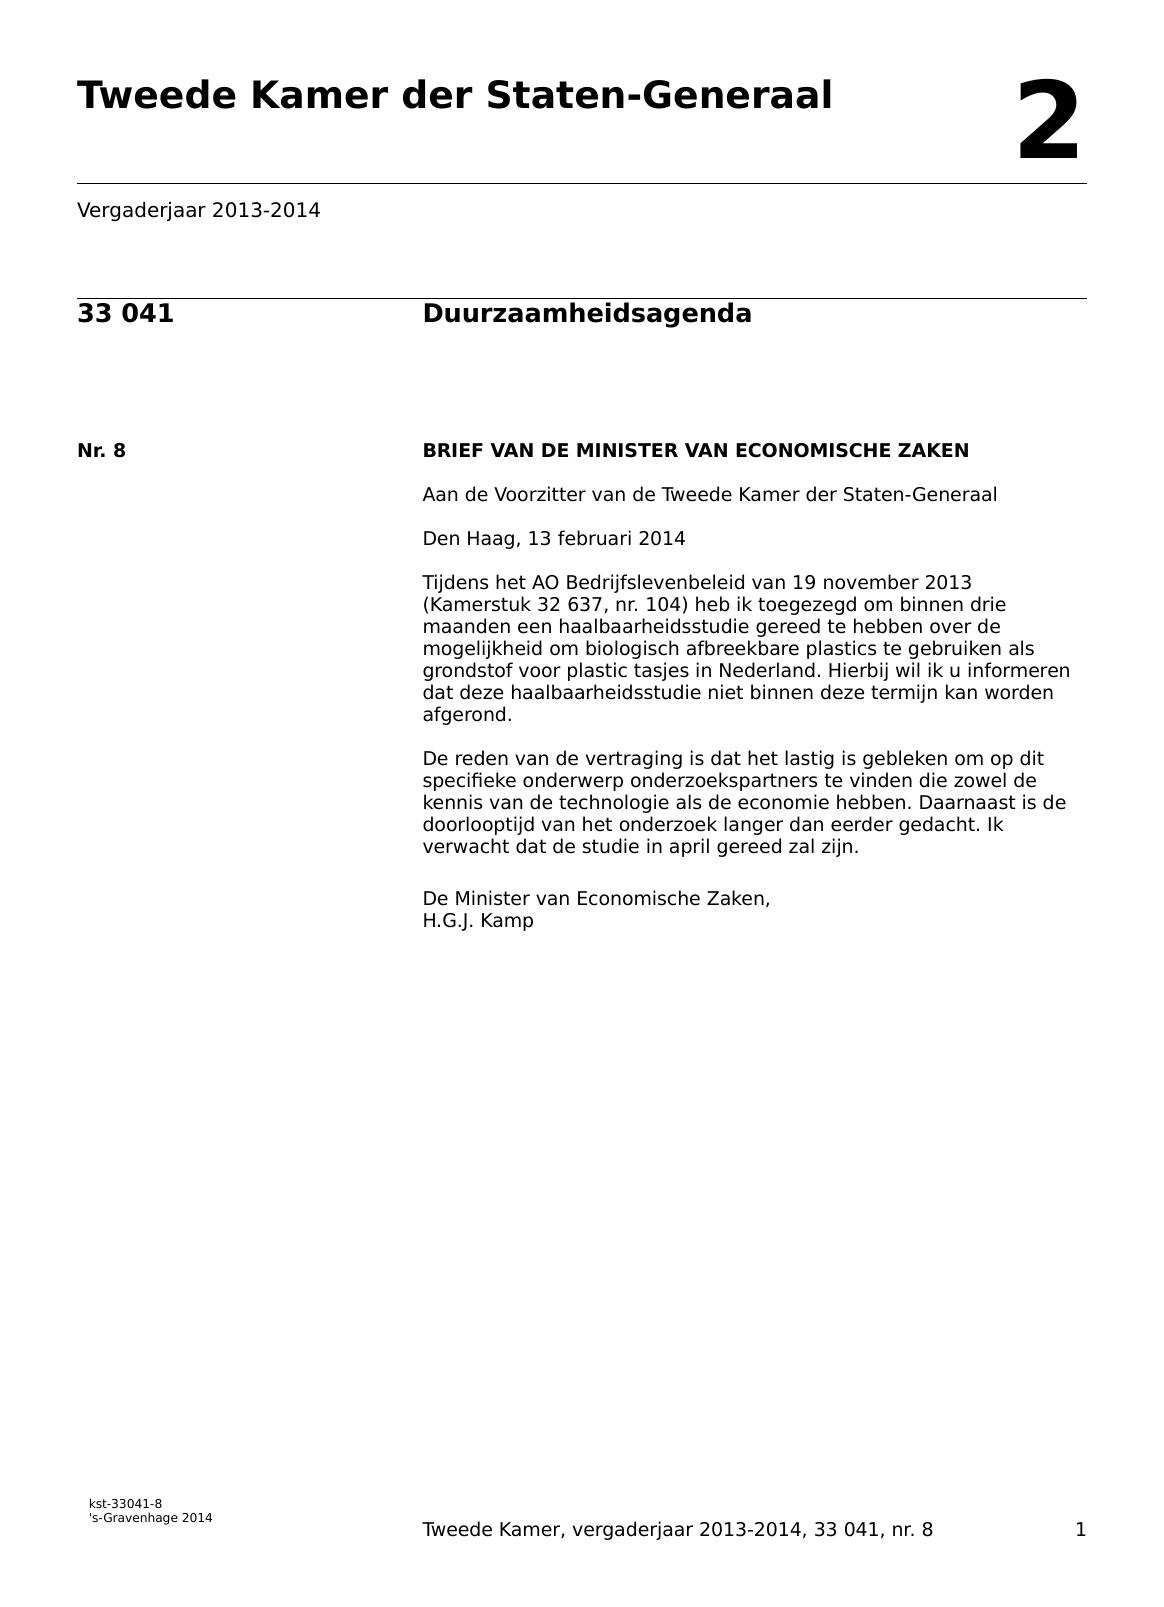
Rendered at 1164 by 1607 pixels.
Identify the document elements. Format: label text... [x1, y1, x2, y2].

subtitle Nr. 8 BRIEF VAN DE MINISTER VAN ECONOMISCHE ZAKEN [77, 440, 1087, 462]
table_header Tweede Kamer der Staten-Generaal [77, 59, 886, 183]
text Aan de Voorzitter van de Tweede Kamer der Staten-Generaal [422, 484, 1087, 506]
table_cell Vergaderjaar 2013-2014 [77, 184, 1087, 298]
text De reden van de vertraging is dat het lastig is gebleken om op dit specifieke onderwerp onderzoekspartners te vinden die zowel de kennis van de technologie als de economie hebben. Daarnaast is de doorlooptijd van het onderzoek langer dan eerder gedacht. Ik verwacht dat de studie in april gereed zal zijn. [422, 748, 1087, 858]
subtitle 33 041 Duurzaamheidsagenda [77, 299, 1087, 329]
table_header 2 [886, 59, 1087, 183]
text kst-33041-8 [88, 1497, 323, 1511]
text De Minister van Economische Zaken, H.G.J. Kamp [422, 888, 1087, 932]
text 's-Gravenhage 2014 [88, 1511, 323, 1525]
text Tijdens het AO Bedrijfslevenbeleid van 19 november 2013 (Kamerstuk 32 637, nr. 104) heb ik toegezegd om binnen drie maanden een haalbaarheidsstudie gereed te hebben over de mogelijkheid om biologisch afbreekbare plastics te gebruiken als grondstof voor plastic tasjes in Nederland. Hierbij wil ik u informeren dat deze haalbaarheidsstudie niet binnen deze termijn kan worden afgerond. [422, 572, 1087, 726]
text Den Haag, 13 februari 2014 [422, 528, 1087, 550]
